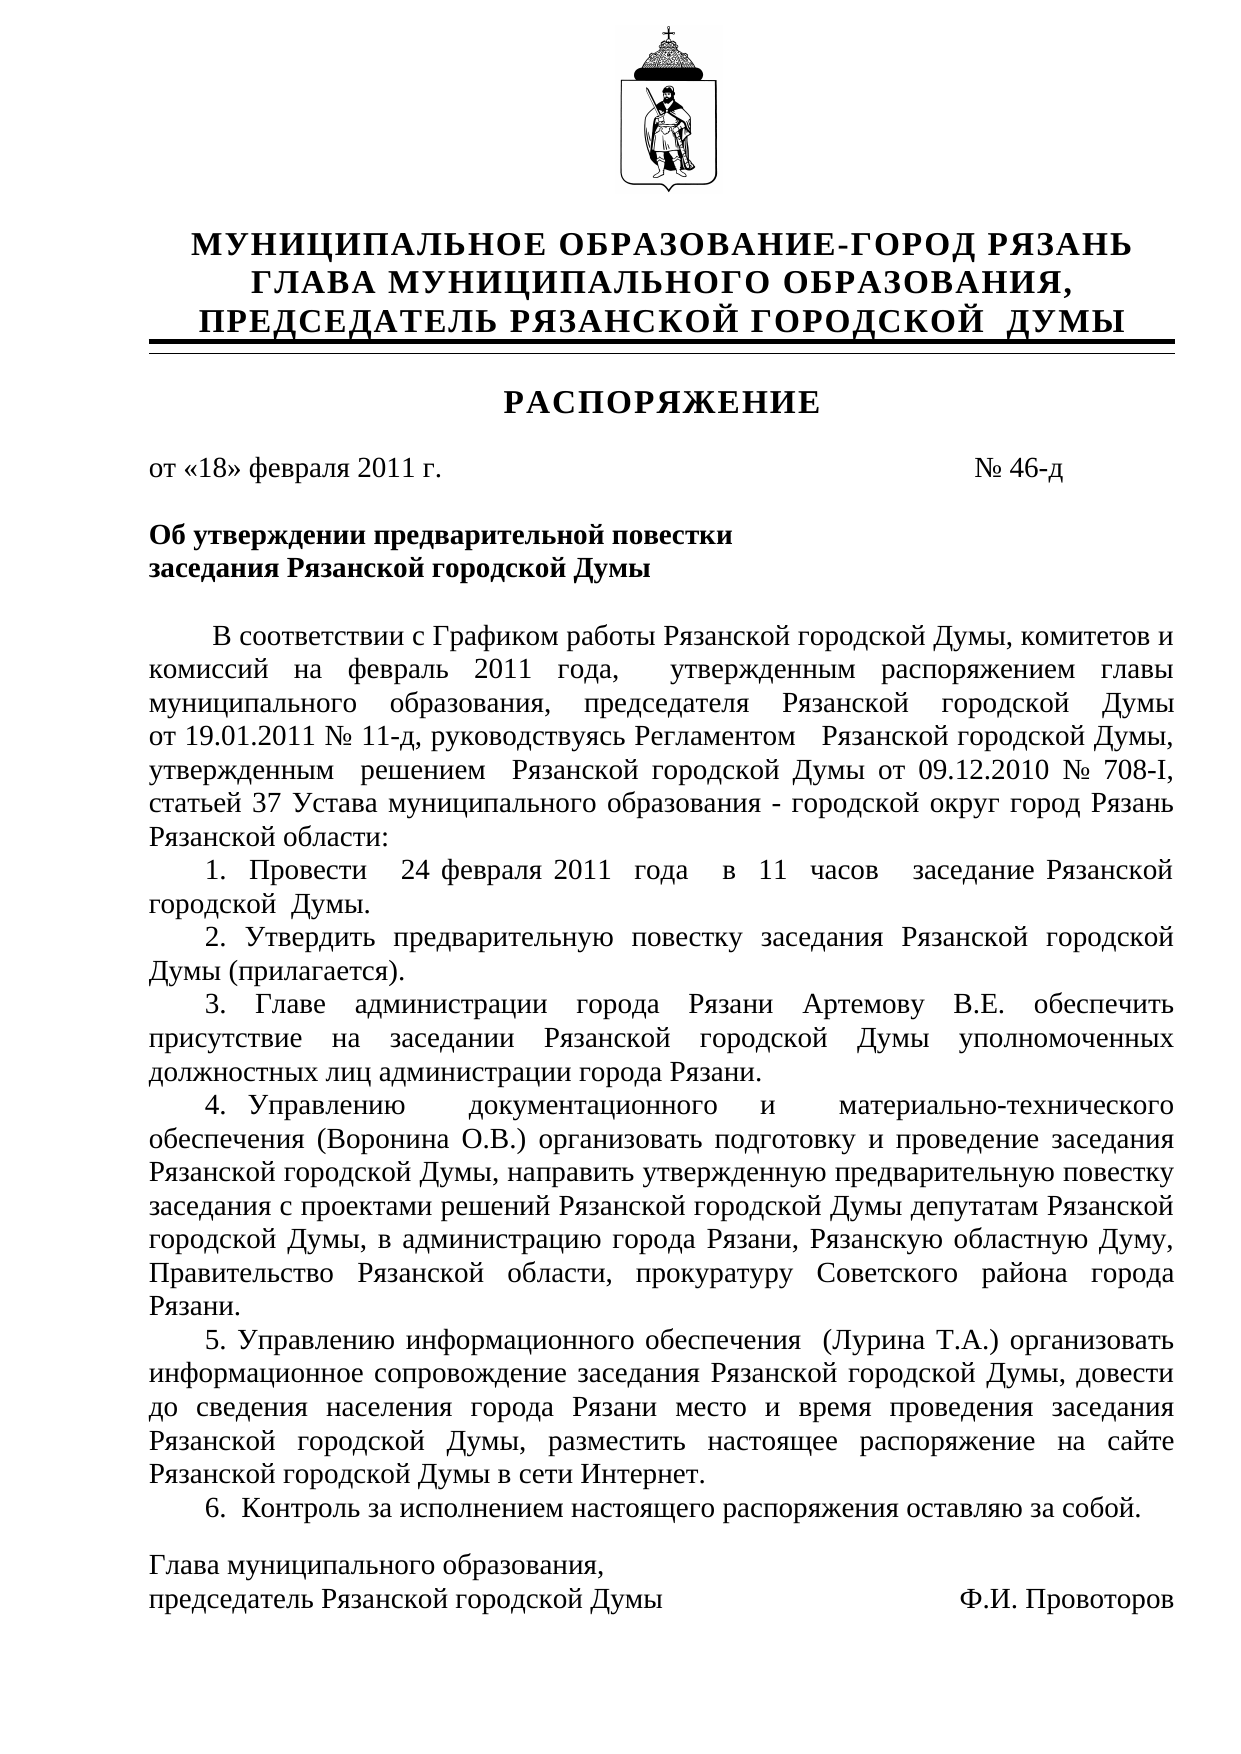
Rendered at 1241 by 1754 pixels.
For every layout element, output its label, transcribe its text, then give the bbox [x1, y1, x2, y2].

text Глава муниципального образования, [148, 1547, 1175, 1581]
text от «18» февраля 2011 г. № 46-д [148, 450, 1175, 483]
text МУНИЦИПАЛЬНОЕ ОБРАЗОВАНИЕ-ГОРОД РЯЗАНЬ [148, 224, 1175, 262]
text 3. Главе администрации города Рязани Артемову В.Е. обеспечить присутствие на заседании Рязанской городской Думы уполномоченных должностных лиц администрации города Рязани. [148, 987, 1175, 1087]
text РАСПОРЯЖЕНИЕ [148, 383, 1175, 421]
text 4. Управлению документационного и материально-технического обеспечения (Воронина О.В.) организовать подготовку и проведение заседания Рязанской городской Думы, направить утвержденную предварительную повестку заседания с проектами решений Рязанской городской Думы депутатам Рязанской городской Думы, в администрацию города Рязани, Рязанскую областную Думу, Правительство Рязанской области, прокуратуру Советского района города Рязани. [148, 1087, 1175, 1322]
text ГЛАВА МУНИЦИПАЛЬНОГО ОБРАЗОВАНИЯ, [148, 262, 1175, 301]
text ПРЕДСЕДАТЕЛЬ РЯЗАНСКОЙ ГОРОДСКОЙ ДУМЫ [148, 301, 1175, 339]
text 5. Управлению информационного обеспечения (Лурина Т.А.) организовать информационное сопровождение заседания Рязанской городской Думы, довести до сведения населения города Рязани место и время проведения заседания Рязанской городской Думы, разместить настоящее распоряжение на сайте Рязанской городской Думы в сети Интернет. [148, 1322, 1175, 1490]
text заседания Рязанской городской Думы [148, 551, 1175, 584]
text В соответствии с Графиком работы Рязанской городской Думы, комитетов и комиссий на февраль 2011 года, утвержденным распоряжением главы муниципального образования, председателя Рязанской городской Думы от 19.01.2011 № 11-д, руководствуясь Регламентом Рязанской городской Думы, утвержденным решением Рязанской городской Думы от 09.12.2010 № 708-I, статьей 37 Устава муниципального образования - городской округ город Рязань Рязанской области: [148, 618, 1175, 852]
text 2. Утвердить предварительную повестку заседания Рязанской городской Думы (прилагается). [148, 919, 1175, 987]
text председатель Рязанской городской Думы Ф.И. Провоторов [148, 1581, 1175, 1614]
text 6. Контроль за исполнением настоящего распоряжения оставляю за собой. [148, 1490, 1175, 1523]
text 1. Провести 24 февраля 2011 года в 11 часов заседание Рязанской городской Думы. [148, 852, 1175, 919]
text Об утверждении предварительной повестки [148, 517, 1175, 551]
